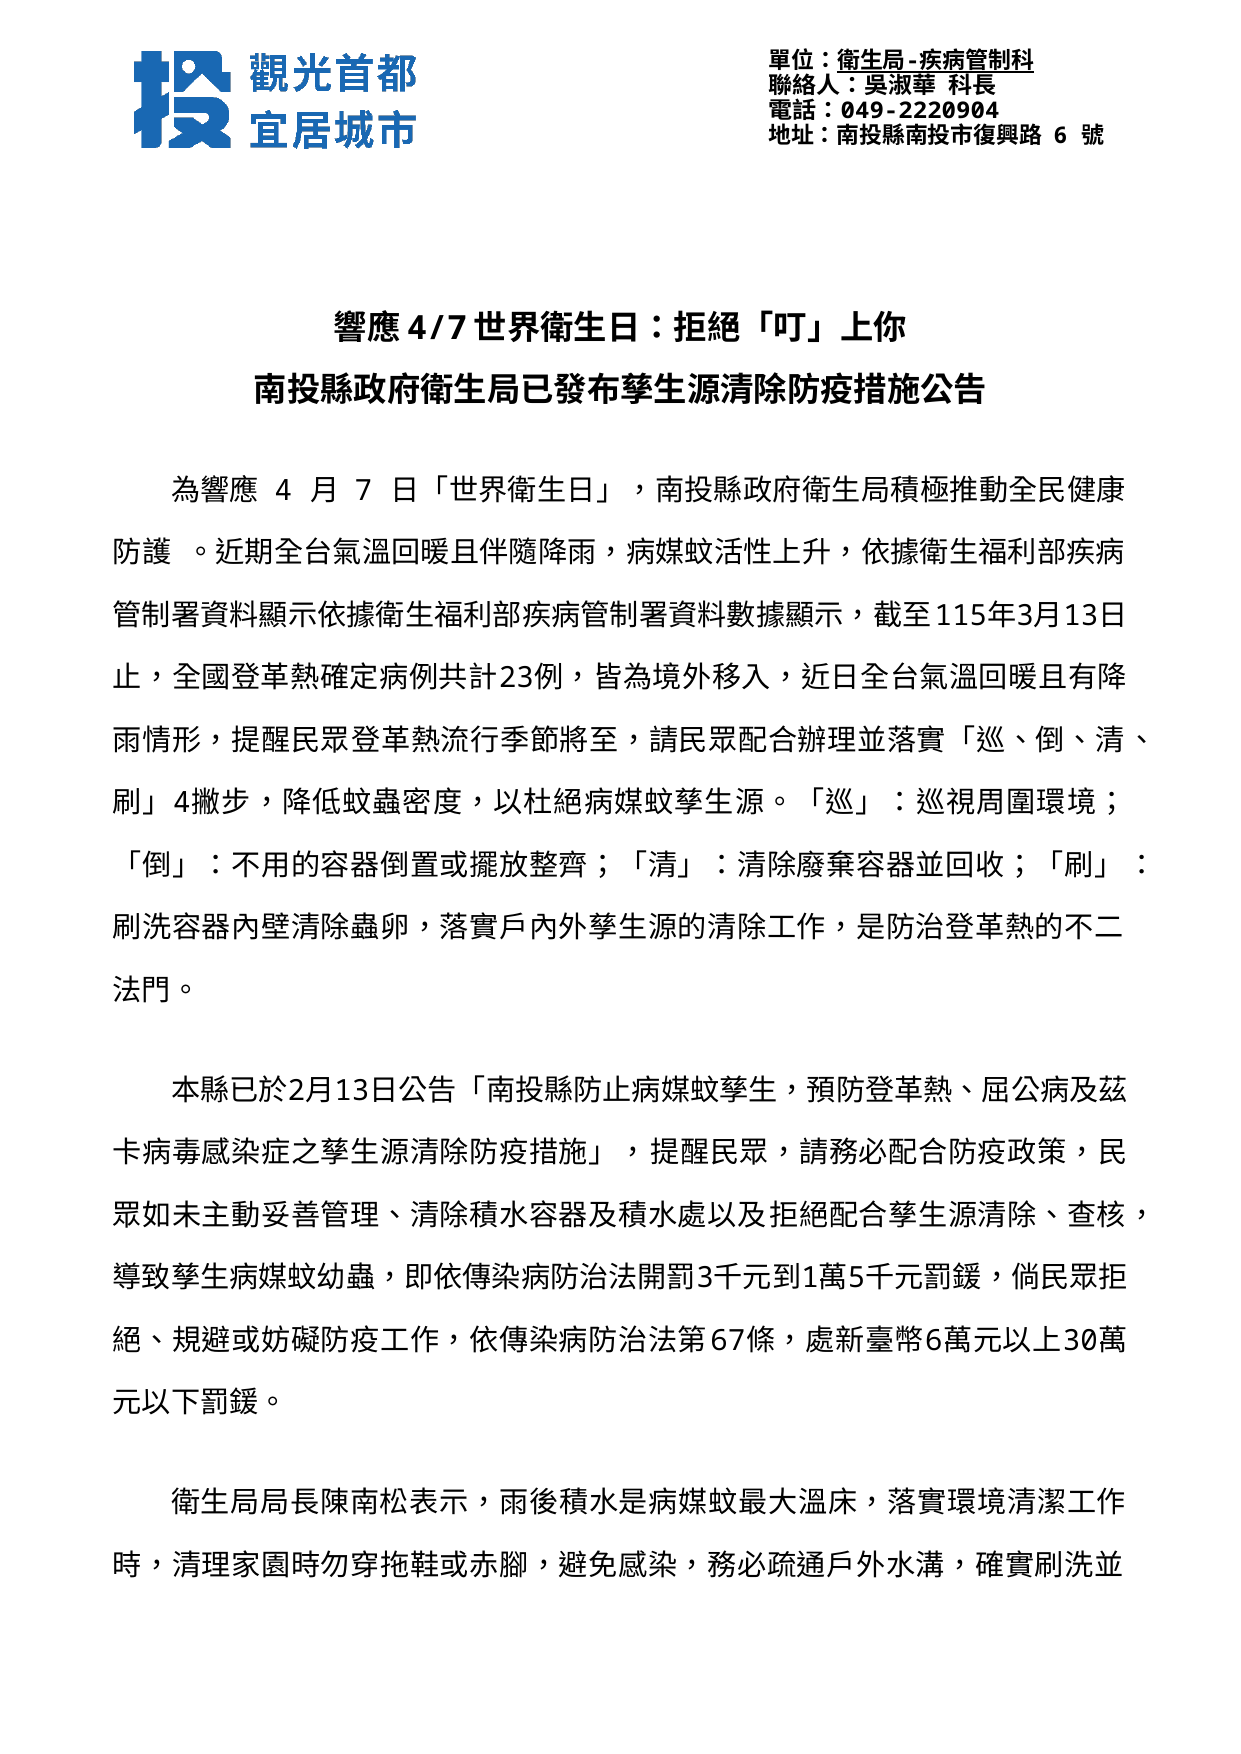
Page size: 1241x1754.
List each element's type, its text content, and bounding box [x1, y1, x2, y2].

text 本縣已於2月13日公告「南投縣防止病媒蚊孳生，預防登革熱、屈公病及茲卡病毒感染症之孳生源清除防疫措施」，提醒民眾，請務必配合防疫政策，民眾如未主動妥善管理、清除積水容器及積水處以及拒絕配合孳生源清除、查核，導致孳生病媒蚊幼蟲，即依傳染病防治法開罰3千元到1萬5千元罰鍰，倘民眾拒絕、規避或妨礙防疫工作，依傳染病防治法第67條，處新臺幣6萬元以上30萬元以下罰鍰。 [112, 1046, 1128, 1421]
text 電話：049-2220904 [768, 99, 1129, 124]
text 地址：南投縣南投市復興路 6 號 [768, 124, 1129, 149]
text 響應4/7世界衛生日：拒絕「叮」上你 [112, 283, 1128, 346]
text 南投縣政府衛生局已發布孳生源清除防疫措施公告 [112, 346, 1128, 408]
text 單位：衛生局-疾病管制科 [768, 49, 1093, 74]
text 衛生局局長陳南松表示，雨後積水是病媒蚊最大溫床，落實環境清潔工作時，清理家園時勿穿拖鞋或赤腳，避免感染，務必疏通戶外水溝，確實刷洗並 [112, 1458, 1128, 1583]
text 為響應 4 月 7 日「世界衛生日」，南投縣政府衛生局積極推動全民健康防護 。近期全台氣溫回暖且伴隨降雨，病媒蚊活性上升，依據衛生福利部疾病管制署資料顯示依據衛生福利部疾病管制署資料數據顯示，截至115年3月13日止，全國登革熱確定病例共計23例，皆為境外移入，近日全台氣溫回暖且有降雨情形，提醒民眾登革熱流行季節將至，請民眾配合辦理並落實「巡、倒、清、刷」4撇步，降低蚊蟲密度，以杜絕病媒蚊孳生源。「巡」：巡視周圍環境；「倒」：不用的容器倒置或擺放整齊；「清」：清除廢棄容器並回收；「刷」：刷洗容器內壁清除蟲卵，落實戶內外孳生源的清除工作，是防治登革熱的不二法門。 [112, 446, 1128, 1008]
text 聯絡人：吳淑華 科長 [768, 74, 1129, 99]
